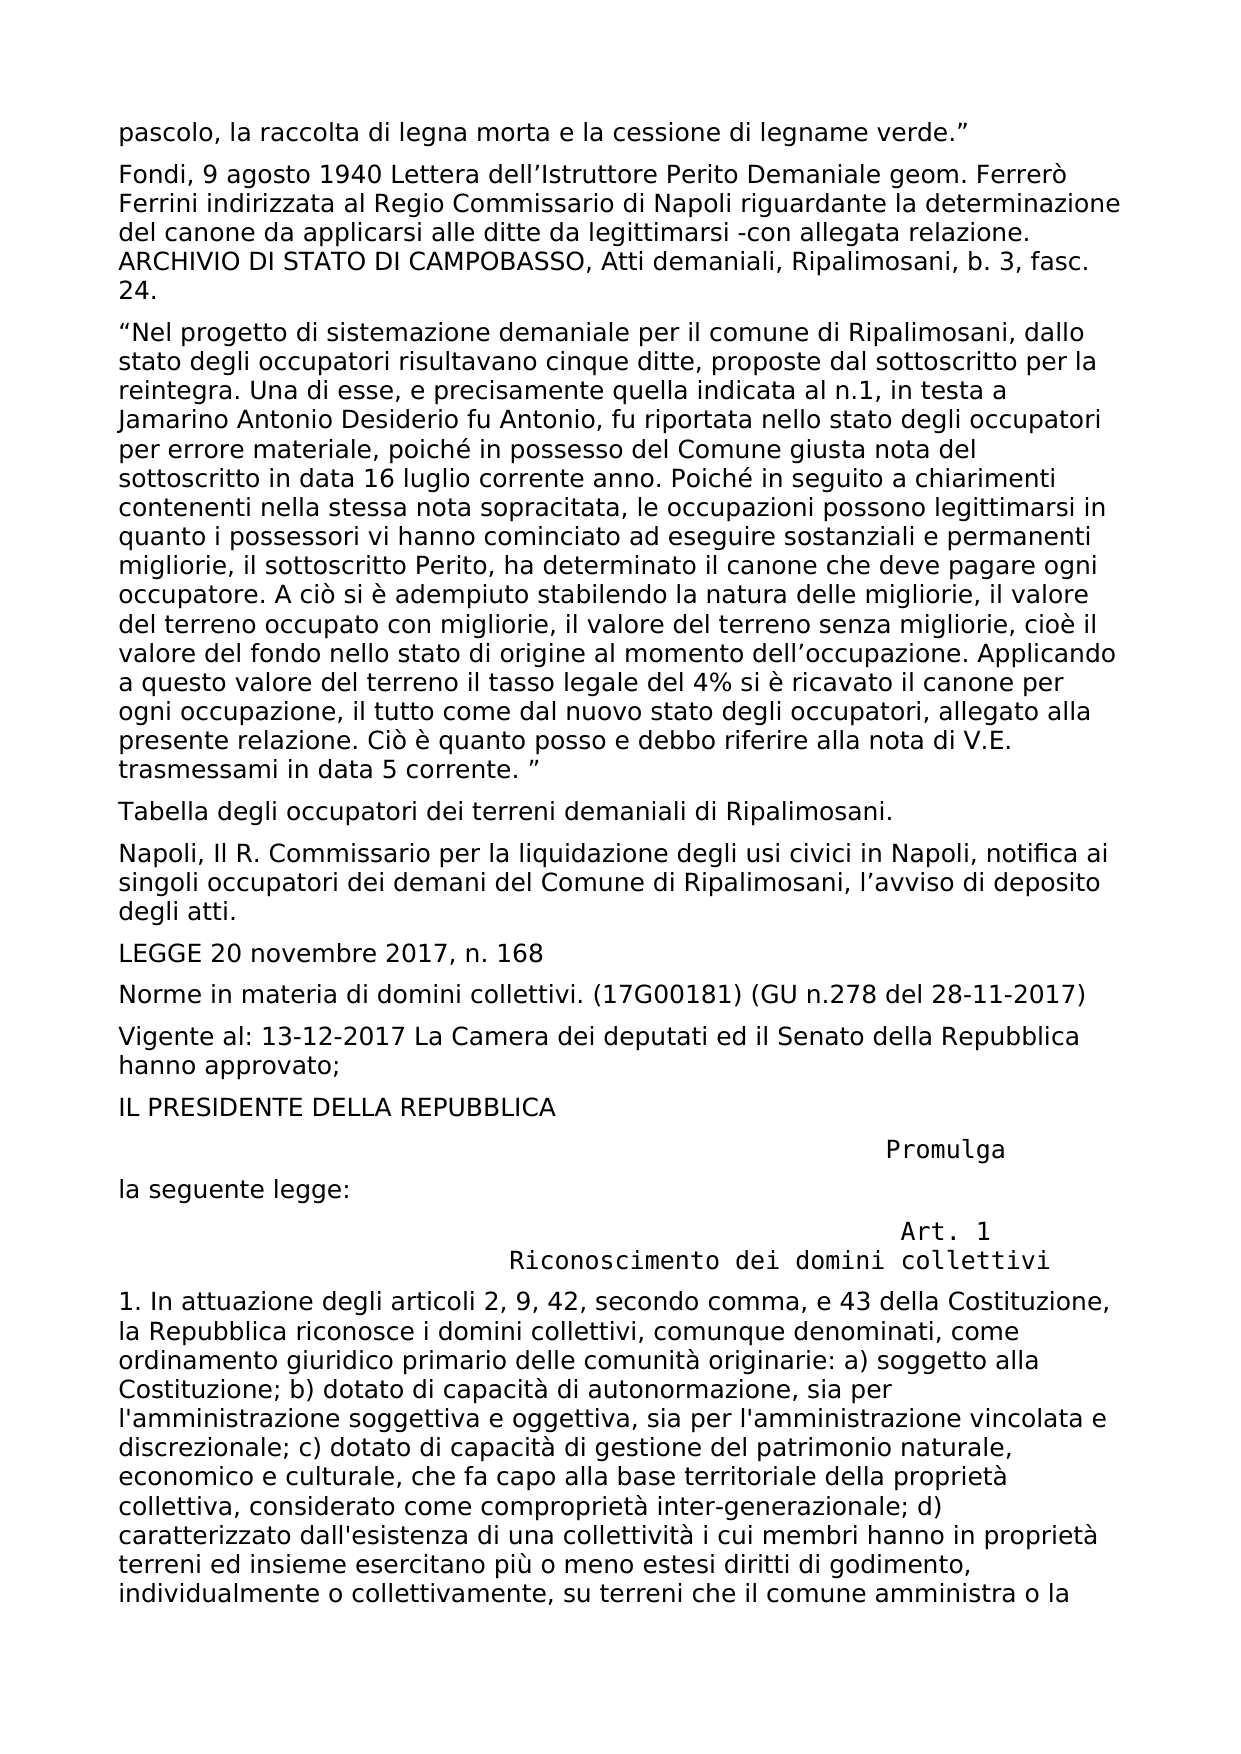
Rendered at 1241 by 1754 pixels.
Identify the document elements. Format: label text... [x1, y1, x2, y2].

text Napoli, Il R. Commissario per la liquidazione degli usi civici in Napoli, notifica ai singoli occupatori dei demani del Comune di Ripalimosani, l’avviso di deposito degli atti. [118, 839, 1122, 926]
text Promulga [118, 1135, 1122, 1164]
text Norme in materia di domini collettivi. (17G00181) (GU n.278 del 28-11-2017) [118, 981, 1122, 1010]
text IL PRESIDENTE DELLA REPUBBLICA [118, 1093, 1122, 1122]
text Art. 1 Riconoscimento dei domini collettivi [118, 1217, 1122, 1276]
text pascolo, la raccolta di legna morta e la cessione di legname verde.” [118, 118, 1122, 147]
text la seguente legge: [118, 1176, 1122, 1205]
text Tabella degli occupatori dei terreni demaniali di Ripalimosani. [118, 797, 1122, 826]
text LEGGE 20 novembre 2017, n. 168 [118, 939, 1122, 968]
text 1. In attuazione degli articoli 2, 9, 42, secondo comma, e 43 della Costituzione, la Repubblica riconosce i domini collettivi, comunque denominati, come ordinamento giuridico primario delle comunità originarie: a) soggetto alla Costituzione; b) dotato di capacità di autonormazione, sia per l'amministrazione soggettiva e oggettiva, sia per l'amministrazione vincolata e discrezionale; c) dotato di capacità di gestione del patrimonio naturale, economico e culturale, che fa capo alla base territoriale della proprietà collettiva, considerato come comproprietà inter-generazionale; d) caratterizzato dall'esistenza di una collettività i cui membri hanno in proprietà terreni ed insieme esercitano più o meno estesi diritti di godimento, individualmente o collettivamente, su terreni che il comune amministra o la [118, 1287, 1122, 1608]
text Vigente al: 13-12-2017 La Camera dei deputati ed il Senato della Repubblica hanno approvato; [118, 1022, 1122, 1081]
text “Nel progetto di sistemazione demaniale per il comune di Ripalimosani, dallo stato degli occupatori risultavano cinque ditte, proposte dal sottoscritto per la reintegra. Una di esse, e precisamente quella indicata al n.1, in testa a Jamarino Antonio Desiderio fu Antonio, fu riportata nello stato degli occupatori per errore materiale, poiché in possesso del Comune giusta nota del sottoscritto in data 16 luglio corrente anno. Poiché in seguito a chiarimenti contenenti nella stessa nota sopracitata, le occupazioni possono legittimarsi in quanto i possessori vi hanno cominciato ad eseguire sostanziali e permanenti migliorie, il sottoscritto Perito, ha determinato il canone che deve pagare ogni occupatore. A ciò si è adempiuto stabilendo la natura delle migliorie, il valore del terreno occupato con migliorie, il valore del terreno senza migliorie, cioè il valore del fondo nello stato di origine al momento dell’occupazione. Applicando a questo valore del terreno il tasso legale del 4% si è ricavato il canone per ogni occupazione, il tutto come dal nuovo stato degli occupatori, allegato alla presente relazione. Ciò è quanto posso e debbo riferire alla nota di V.E. trasmessami in data 5 corrente. ” [118, 318, 1122, 785]
text Fondi, 9 agosto 1940 Lettera dell’Istruttore Perito Demaniale geom. Ferrerò Ferrini indirizzata al Regio Commissario di Napoli riguardante la determinazione del canone da applicarsi alle ditte da legittimarsi -con allegata relazione. ARCHIVIO DI STATO DI CAMPOBASSO, Atti demaniali, Ripalimosani, b. 3, fasc. 24. [118, 160, 1122, 306]
